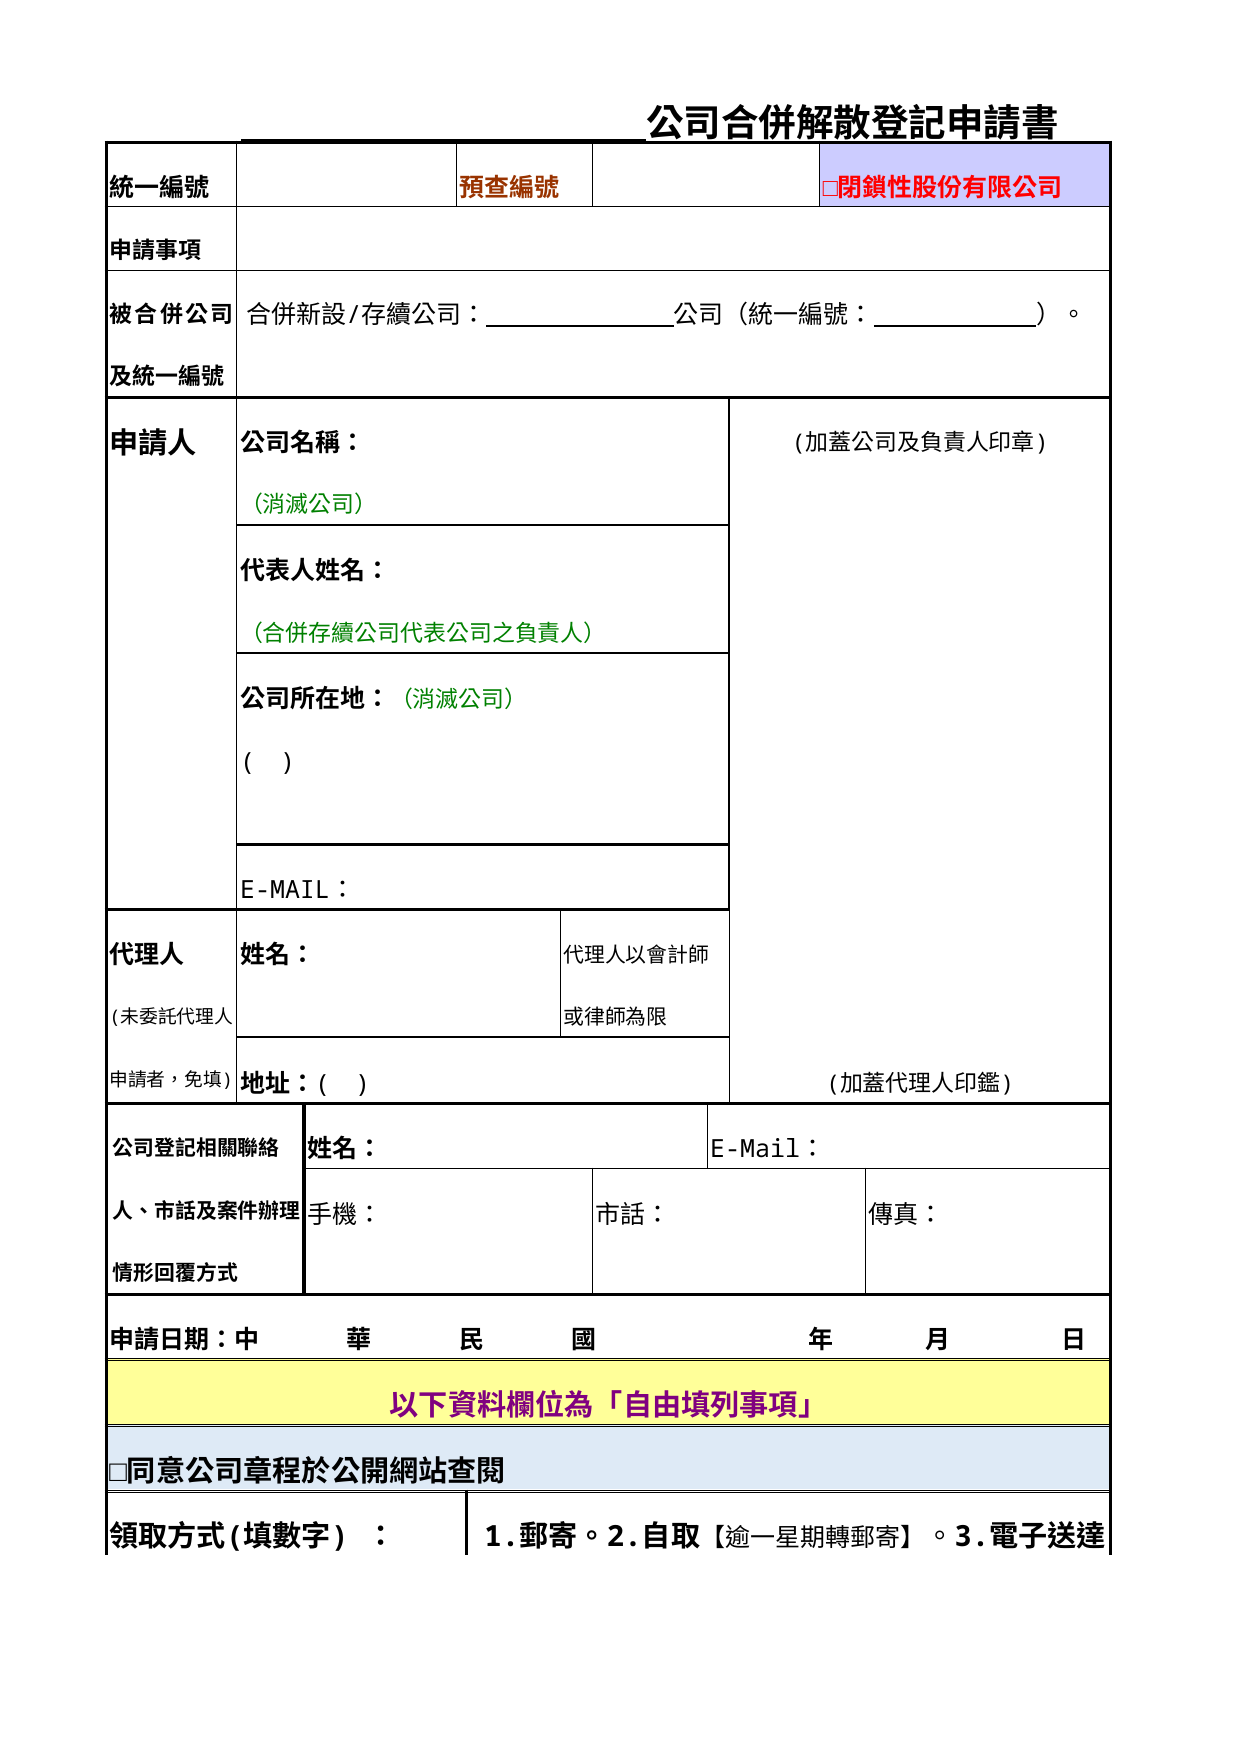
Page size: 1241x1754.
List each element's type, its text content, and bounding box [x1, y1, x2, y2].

table_cell 合併新設/存續公司： 公司（統一編號： ）。 [237, 271, 1109, 396]
table_cell 姓名： [237, 911, 560, 1036]
table_cell 傳真： [866, 1169, 1109, 1293]
text 公司合併解散登記申請書 [148, 78, 1152, 141]
table_cell 代理人 (未委託代理人申請者，免填) [108, 911, 236, 1102]
table_header 統一編號 [108, 144, 236, 206]
table_cell (加蓋公司及負責人印章) [730, 399, 1109, 908]
table_cell 以下資料欄位為「自由填列事項」 [108, 1361, 1109, 1424]
table_cell 申請人 [108, 399, 236, 908]
table_cell 公司名稱： （消滅公司） [237, 399, 728, 524]
table_cell 年 [806, 1296, 835, 1358]
table_cell 被合併公司及統一編號 [108, 271, 236, 396]
table_cell [237, 207, 1109, 270]
table_cell 申請日期：中 華 民 國 [108, 1296, 613, 1358]
table_header [237, 144, 456, 206]
table_cell 領取方式(填數字) ： [108, 1493, 465, 1555]
table_cell □同意公司章程於公開網站查閱 [108, 1427, 1109, 1489]
table_cell 月 [911, 1296, 982, 1358]
table_cell [614, 1296, 806, 1358]
table_cell [835, 1296, 911, 1358]
table_header [593, 144, 819, 206]
table_cell 日 [1055, 1296, 1109, 1358]
table_cell 市話： [593, 1169, 865, 1293]
table_cell 申請事項 [108, 207, 236, 270]
table_cell [983, 1296, 1055, 1358]
table_cell (加蓋代理人印鑑) [730, 908, 1109, 1102]
table_cell 代理人以會計師或律師為限 [561, 911, 729, 1036]
table_cell E-Mail： [708, 1105, 1109, 1168]
table_cell 1.郵寄。2.自取【逾一星期轉郵寄】。3.電子送達 [468, 1493, 1109, 1555]
table_cell 公司登記相關聯絡人、市話及案件辦理情形回覆方式 [108, 1105, 302, 1293]
table_cell 手機： [306, 1169, 592, 1293]
table_header □閉鎖性股份有限公司 [820, 144, 1109, 206]
table_cell 姓名： [306, 1105, 707, 1168]
table_cell 代表人姓名： （合併存續公司代表公司之負責人） [237, 526, 728, 652]
table_cell 公司所在地：（消滅公司） ( ) [237, 654, 728, 843]
table_header 預查編號 [457, 144, 592, 206]
table_cell E-MAIL： [237, 846, 728, 908]
table_cell 地址：( ) [237, 1038, 729, 1102]
